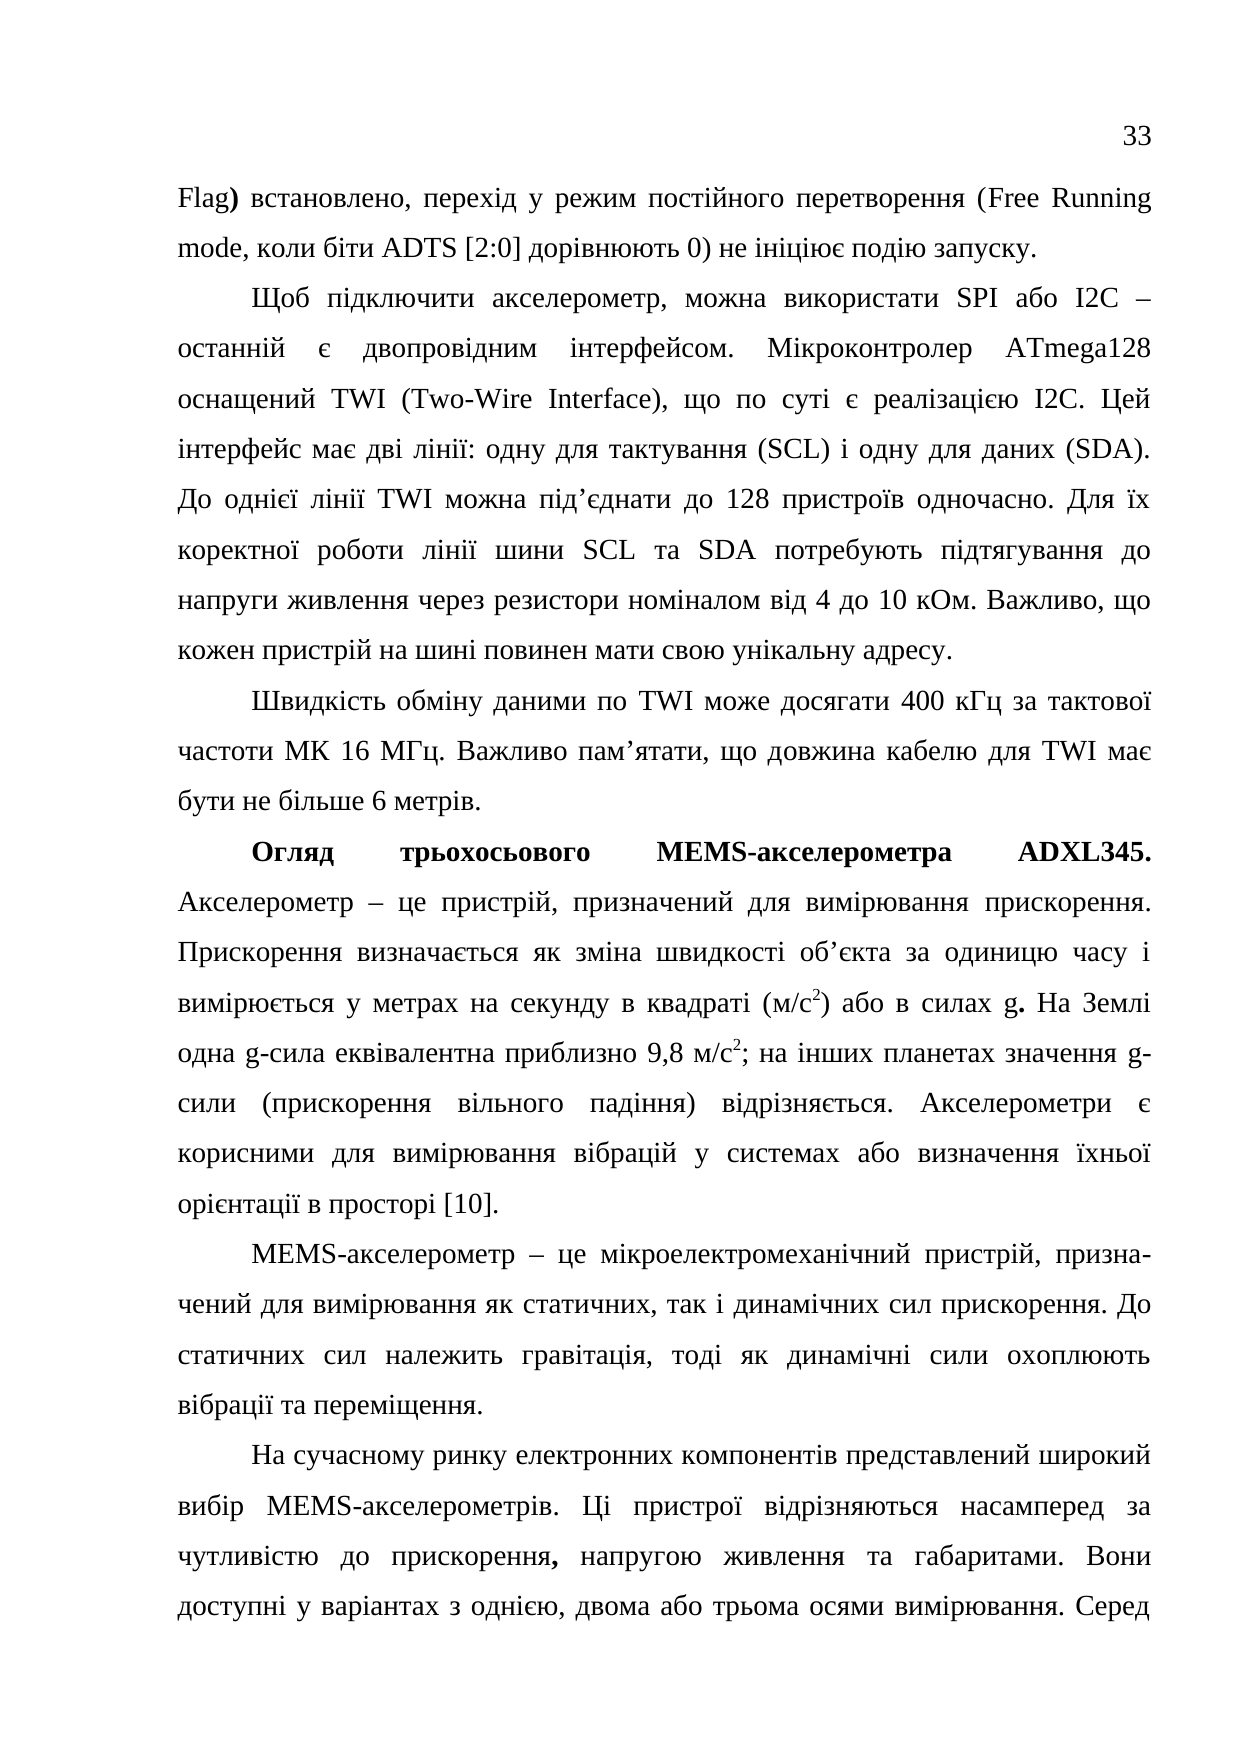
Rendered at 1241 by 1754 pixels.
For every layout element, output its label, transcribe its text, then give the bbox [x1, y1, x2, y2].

text MEMS-акселерометр – це мікроелектромеханічний пристрій, призна­чений для вимірювання як статичних, так і динамічних сил прискорення. До статичних сил належить гравітація, тоді як динамічні сили охоплюють вібрації та переміщення. [177, 1236, 1152, 1421]
text На сучасному ринку електронних компонентів представлений широкий вибір MEMS-акселерометрів. Ці пристрої відрізняються насамперед за чутливістю до прискорення, напругою живлення та габаритами. Вони доступні у варіантах з однією, двома або трьома осями вимірювання. Серед [177, 1437, 1152, 1622]
text Щоб підключити акселерометр, можна використати SPI або I2C – останній є двопровідним інтерфейсом. Мікроконтролер ATmega128 оснащений TWI (Two-Wire Interface), що по суті є реалізацією I2C. Цей інтерфейс має дві лінії: одну для тактування (SCL) і одну для даних (SDA). До однієї лінії TWI можна під’єднати до 128 пристроїв одночасно. Для їх коректної роботи лінії шини SCL та SDA потребують підтягування до напруги живлення через резистори номіналом від 4 до 10 кОм. Важливо, що кожен пристрій на шині повинен мати свою унікальну адресу. [177, 280, 1152, 666]
text Огляд трьохосьового MEMS-акселерометра ADXL345. Акселерометр – це пристрій, призначений для вимірювання прискорення. Прискорення визначається як зміна швидкості об’єкта за одиницю часу і вимірюється у метрах на секунду в квадраті (м/с2) або в силах g. На Землі одна g-сила еквівалентна приблизно 9,8 м/с2; на інших планетах значення g-сили (прискорення вільного падіння) відрізняється. Акселерометри є корисними для вимірювання вібрацій у системах або визначення їхньої орієнтації в просторі [10]. [177, 834, 1152, 1219]
text Швидкість обміну даними по TWI може досягати 400 кГц за тактової частоти МК 16 МГц. Важливо пам’ятати, що довжина кабелю для TWI має бути не більше 6 метрів. [177, 683, 1152, 817]
text Flag) встановлено, перехід у режим постійного перетворення (Free Running mode, коли біти ADTS [2:0] дорівнюють 0) не ініціює подію запуску. [177, 180, 1152, 263]
